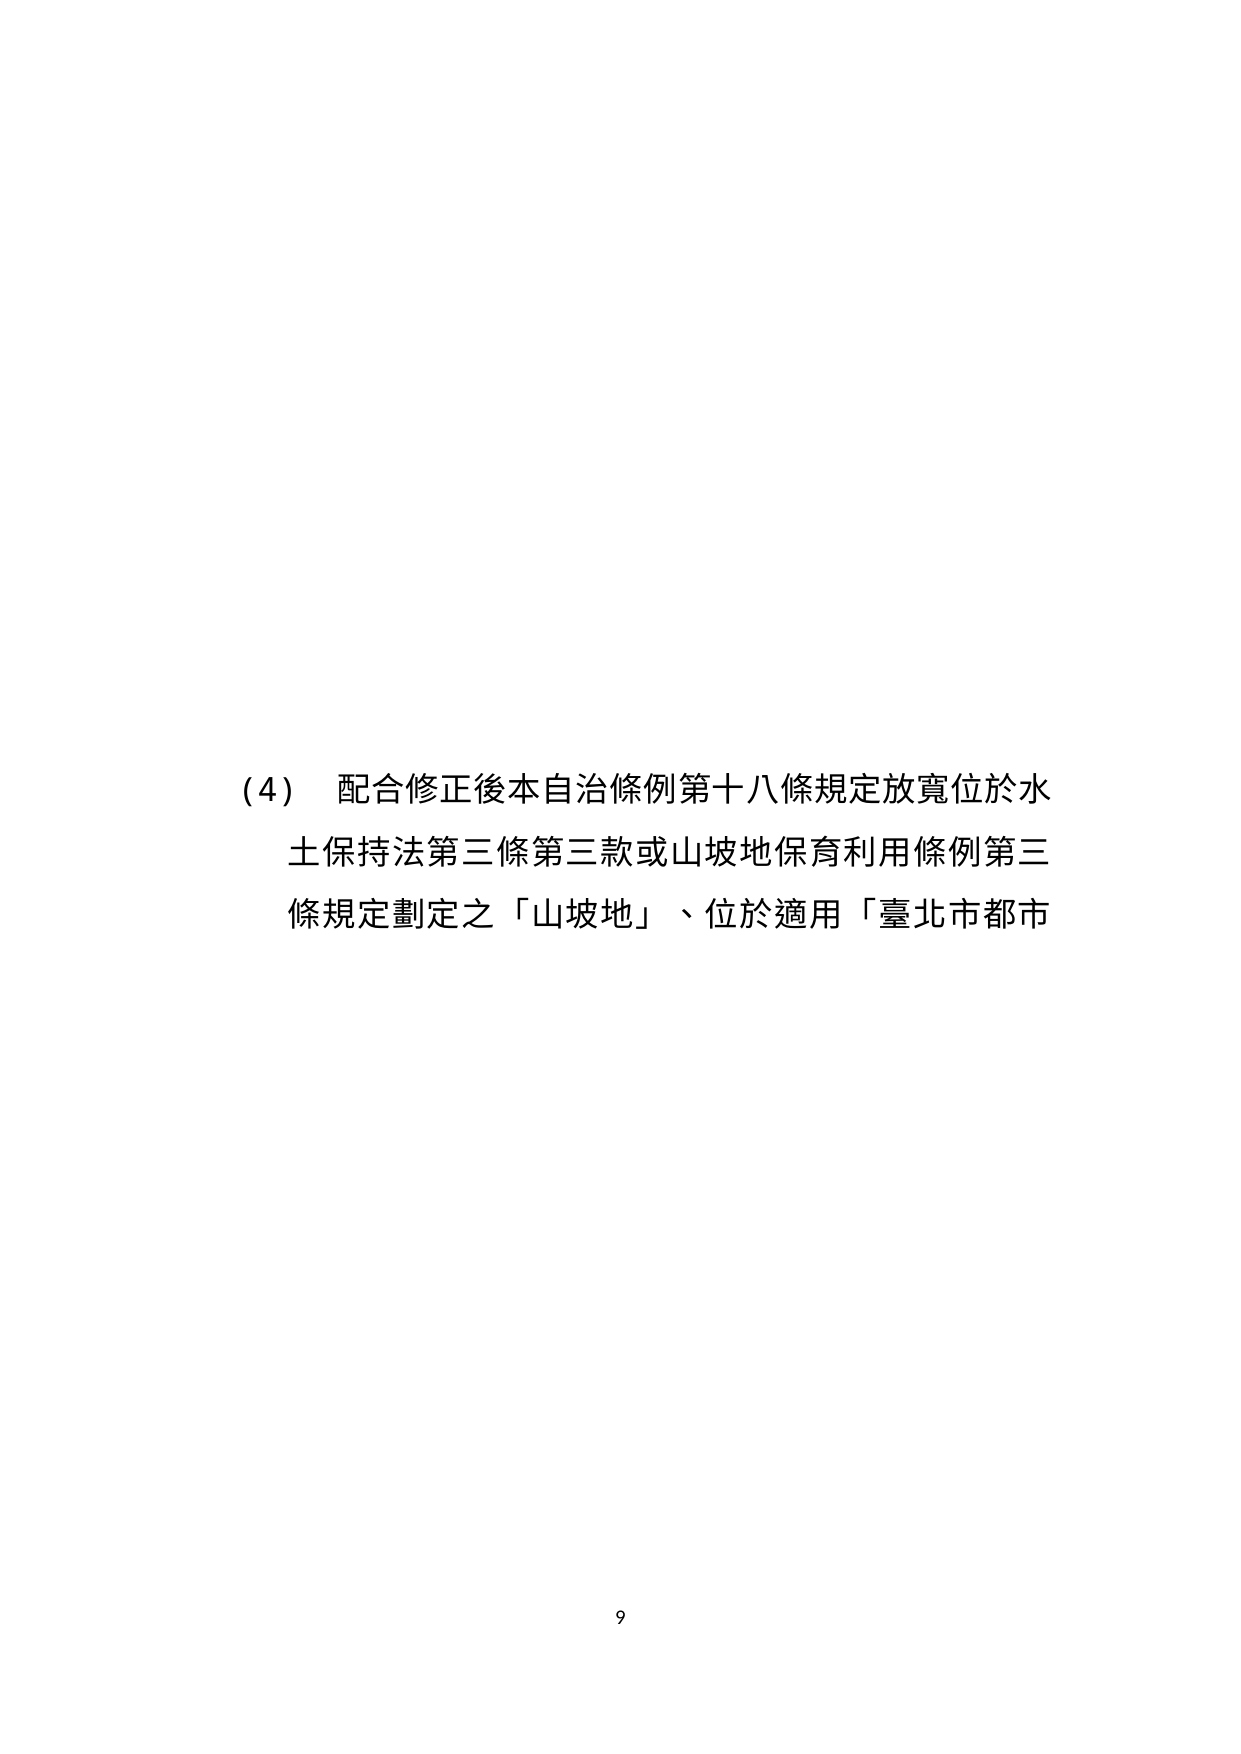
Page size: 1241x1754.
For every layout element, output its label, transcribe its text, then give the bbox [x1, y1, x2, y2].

list 配合修正後本自治條例第十八條規定放寬位於水土保持法第三條第三款或山坡地保育利用條例第三條規定劃定之「山坡地」、位於適用「臺北市都市 [237, 746, 1053, 933]
